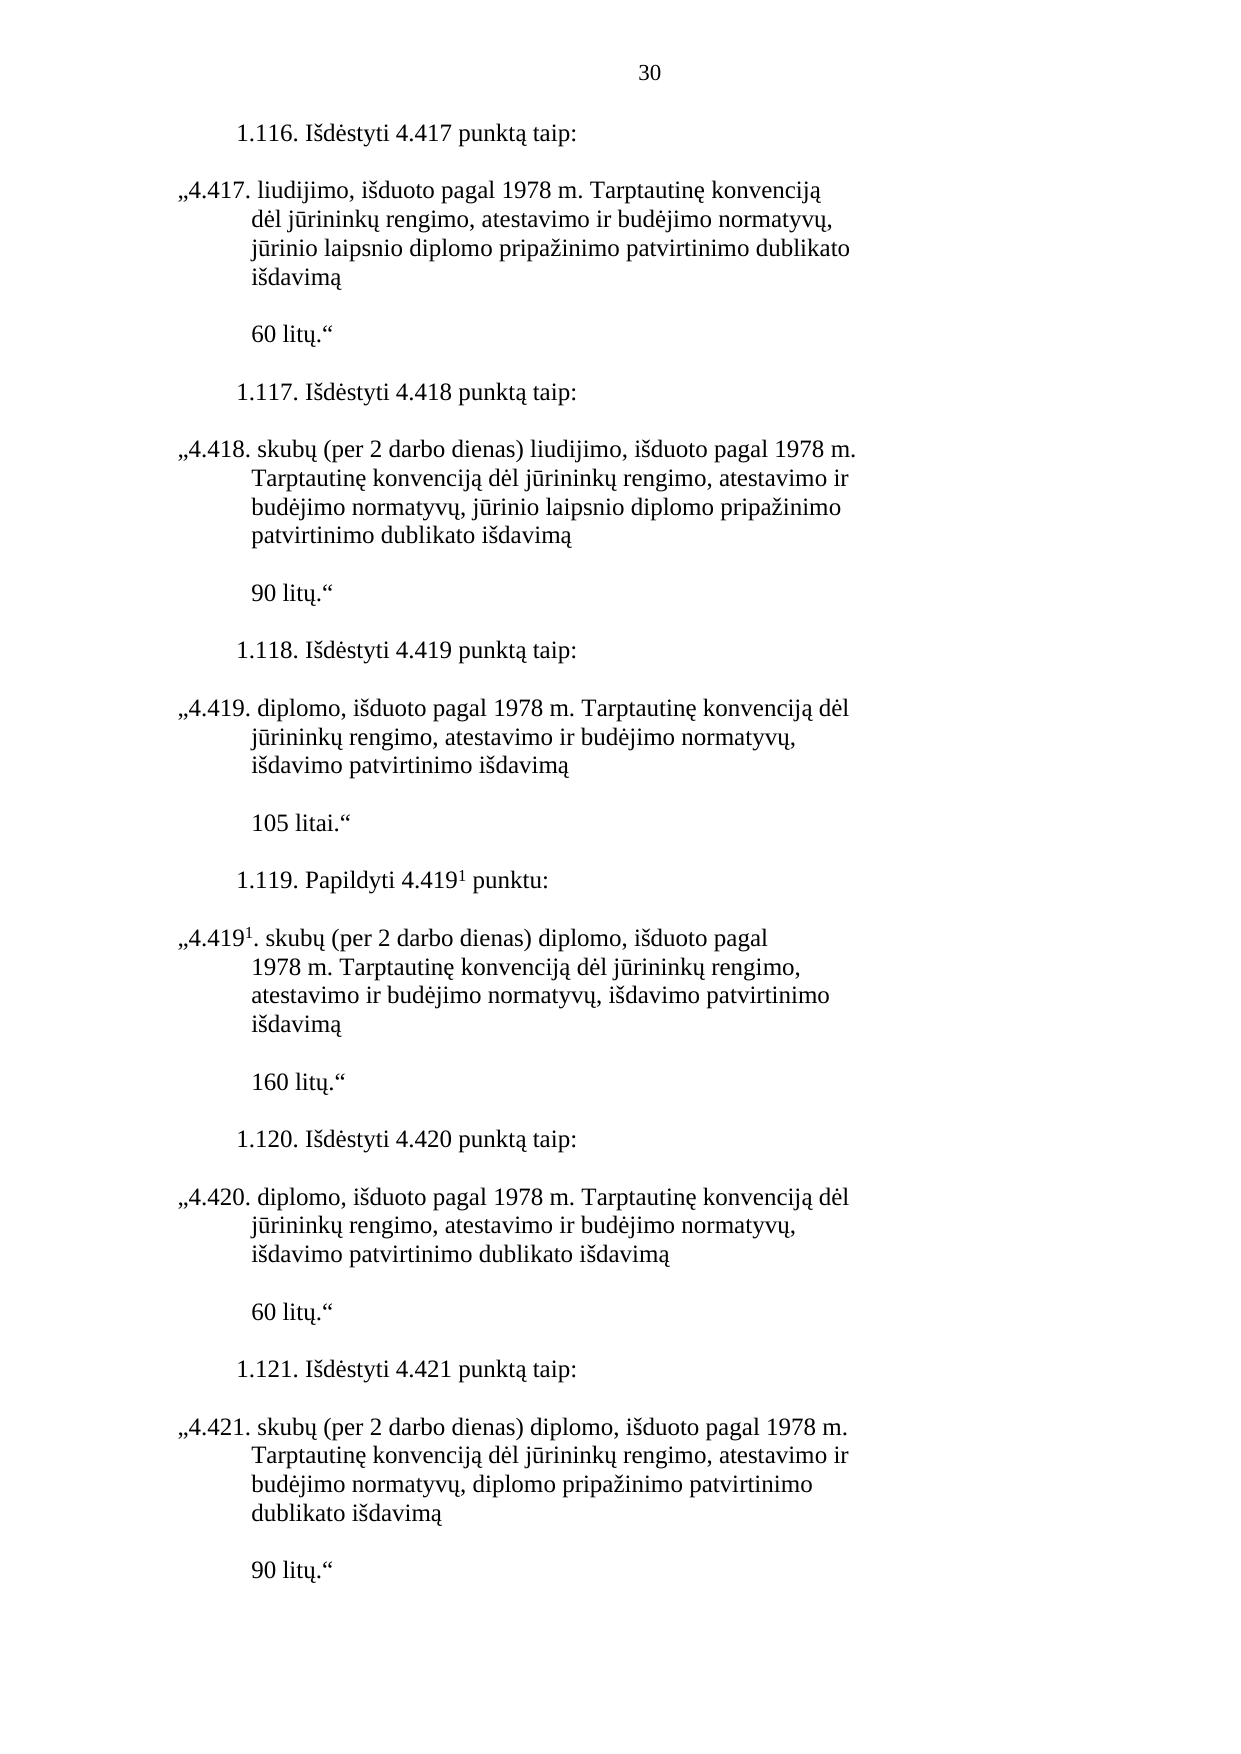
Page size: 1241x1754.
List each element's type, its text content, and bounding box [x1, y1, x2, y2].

text 1.121. Išdėstyti 4.421 punktą taip: [177, 1354, 1122, 1383]
text 1.116. Išdėstyti 4.417 punktą taip: [177, 118, 1122, 147]
text 1.119. Papildyti 4.4191 punktu: [177, 866, 1122, 894]
text „4.421. skubų (per 2 darbo dienas) diplomo, išduoto pagal 1978 m. Tarptautinę konvenciją dėl jūrininkų rengimo, atestavimo ir budėjimo normatyvų, diplomo pripažinimo patvirtinimo dublikato išdavimą 90 litų.“ [177, 1412, 856, 1584]
text „4.420. diplomo, išduoto pagal 1978 m. Tarptautinę konvenciją dėl jūrininkų rengimo, atestavimo ir budėjimo normatyvų, išdavimo patvirtinimo dublikato išdavimą 60 litų.“ [177, 1182, 856, 1326]
text „4.417. liudijimo, išduoto pagal 1978 m. Tarptautinę konvenciją dėl jūrininkų rengimo, atestavimo ir budėjimo normatyvų, jūrinio laipsnio diplomo pripažinimo patvirtinimo dublikato išdavimą 60 litų.“ [177, 176, 856, 348]
text „4.4191. skubų (per 2 darbo dienas) diplomo, išduoto pagal 1978 m. Tarptautinę konvenciją dėl jūrininkų rengimo, atestavimo ir budėjimo normatyvų, išdavimo patvirtinimo išdavimą 160 litų.“ [177, 923, 856, 1096]
text 1.118. Išdėstyti 4.419 punktą taip: [177, 636, 1122, 664]
text 1.117. Išdėstyti 4.418 punktą taip: [177, 377, 1122, 406]
text „4.419. diplomo, išduoto pagal 1978 m. Tarptautinę konvenciją dėl jūrininkų rengimo, atestavimo ir budėjimo normatyvų, išdavimo patvirtinimo išdavimą 105 litai.“ [177, 693, 856, 837]
text „4.418. skubų (per 2 darbo dienas) liudijimo, išduoto pagal 1978 m. Tarptautinę konvenciją dėl jūrininkų rengimo, atestavimo ir budėjimo normatyvų, jūrinio laipsnio diplomo pripažinimo patvirtinimo dublikato išdavimą 90 litų.“ [177, 434, 856, 607]
text 1.120. Išdėstyti 4.420 punktą taip: [177, 1124, 1122, 1153]
